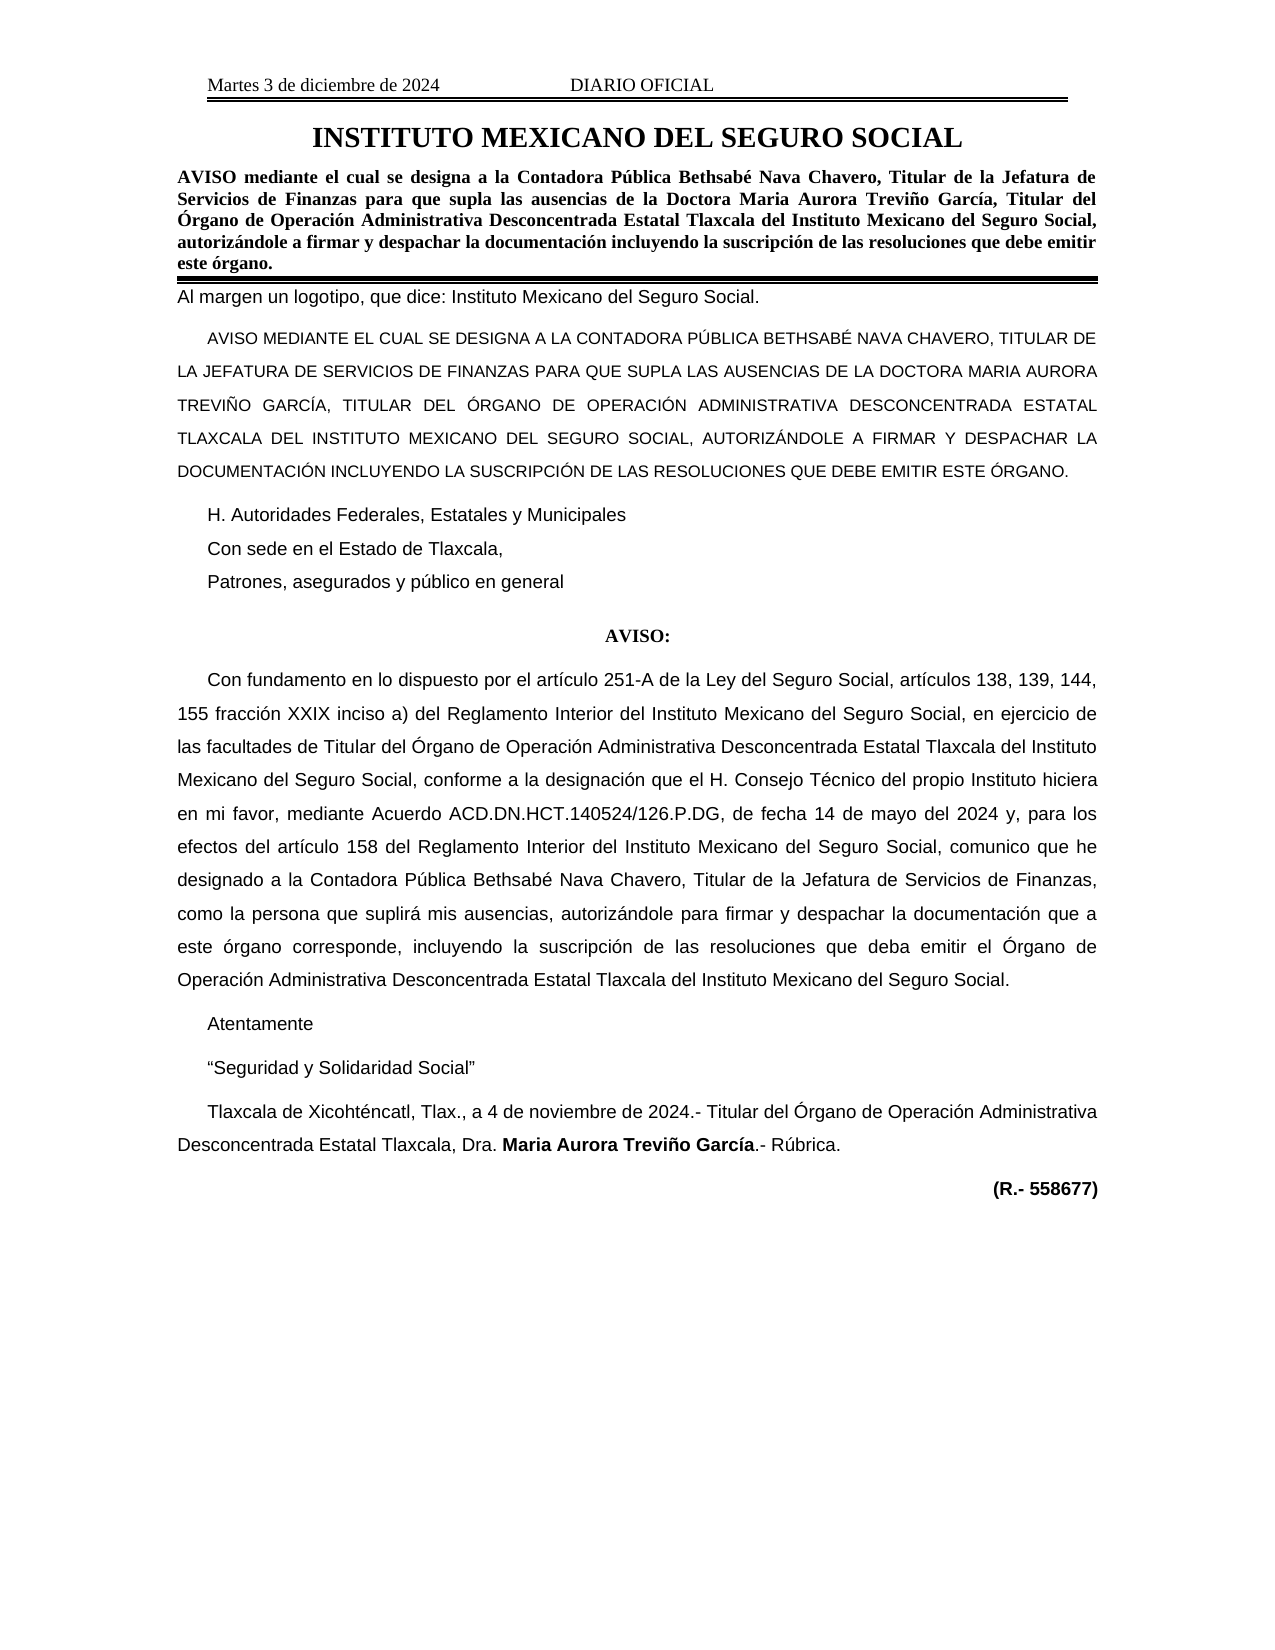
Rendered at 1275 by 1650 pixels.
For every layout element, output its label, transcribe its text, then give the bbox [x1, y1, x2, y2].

text Atentamente [177, 1004, 1098, 1037]
text Con sede en el Estado de Tlaxcala, [177, 528, 1098, 562]
text (R.- 558677) [177, 1169, 1098, 1202]
text INSTITUTO MEXICANO DEL SEGURO SOCIAL [177, 120, 1098, 153]
subtitle Al margen un logotipo, que dice: Instituto Mexicano del Seguro Social. [177, 284, 1098, 307]
text Con fundamento en lo dispuesto por el artículo 251-A de la Ley del Seguro Social, artículos 138, 139, 144, 155 fracción XXIX inciso a) del Reglamento Interior del Instituto Mexicano del Seguro Social, en ejercicio de las facultades de Titular del Órgano de Operación Administrativa Desconcentrada Estatal Tlaxcala del Instituto Mexicano del Seguro Social, conforme a la designación que el H. Consejo Técnico del propio Instituto hiciera en mi favor, mediante Acuerdo ACD.DN.HCT.140524/126.P.DG, de fecha 14 de mayo del 2024 y, para los efectos del artículo 158 del Reglamento Interior del Instituto Mexicano del Seguro Social, comunico que he designado a la Contadora Pública Bethsabé Nava Chavero, Titular de la Jefatura de Servicios de Finanzas, como la persona que suplirá mis ausencias, autorizándole para firmar y despachar la documentación que a este órgano corresponde, incluyendo la suscripción de las resoluciones que deba emitir el Órgano de Operación Administrativa Desconcentrada Estatal Tlaxcala del Instituto Mexicano del Seguro Social. [177, 660, 1098, 993]
text Patrones, asegurados y público en general [177, 562, 1098, 595]
subtitle AVISO mediante el cual se designa a la Contadora Pública Bethsabé Nava Chavero, Titular de la Jefatura de Servicios de Finanzas para que supla las ausencias de la Doctora Maria Aurora Treviño García, Titular del Órgano de Operación Administrativa Desconcentrada Estatal Tlaxcala del Instituto Mexicano del Seguro Social, autorizándole a firmar y despachar la documentación incluyendo la suscripción de las resoluciones que debe emitir este órgano. [177, 166, 1098, 276]
text Tlaxcala de Xicohténcatl, Tlax., a 4 de noviembre de 2024.- Titular del Órgano de Operación Administrativa Desconcentrada Estatal Tlaxcala, Dra. Maria Aurora Treviño García.- Rúbrica. [177, 1092, 1098, 1158]
text H. Autoridades Federales, Estatales y Municipales [177, 495, 1098, 528]
text AVISO MEDIANTE EL CUAL SE DESIGNA A LA CONTADORA PÚBLICA BETHSABÉ NAVA CHAVERO, TITULAR DE LA JEFATURA DE SERVICIOS DE FINANZAS PARA QUE SUPLA LAS AUSENCIAS DE LA DOCTORA MARIA AURORA TREVIÑO GARCÍA, TITULAR DEL ÓRGANO DE OPERACIÓN ADMINISTRATIVA DESCONCENTRADA ESTATAL TLAXCALA DEL INSTITUTO MEXICANO DEL SEGURO SOCIAL, AUTORIZÁNDOLE A FIRMAR Y DESPACHAR LA DOCUMENTACIÓN INCLUYENDO LA SUSCRIPCIÓN DE LAS RESOLUCIONES QUE DEBE EMITIR ESTE ÓRGANO. [177, 318, 1098, 484]
text “Seguridad y Solidaridad Social” [177, 1048, 1098, 1081]
text AVISO: [177, 616, 1098, 649]
